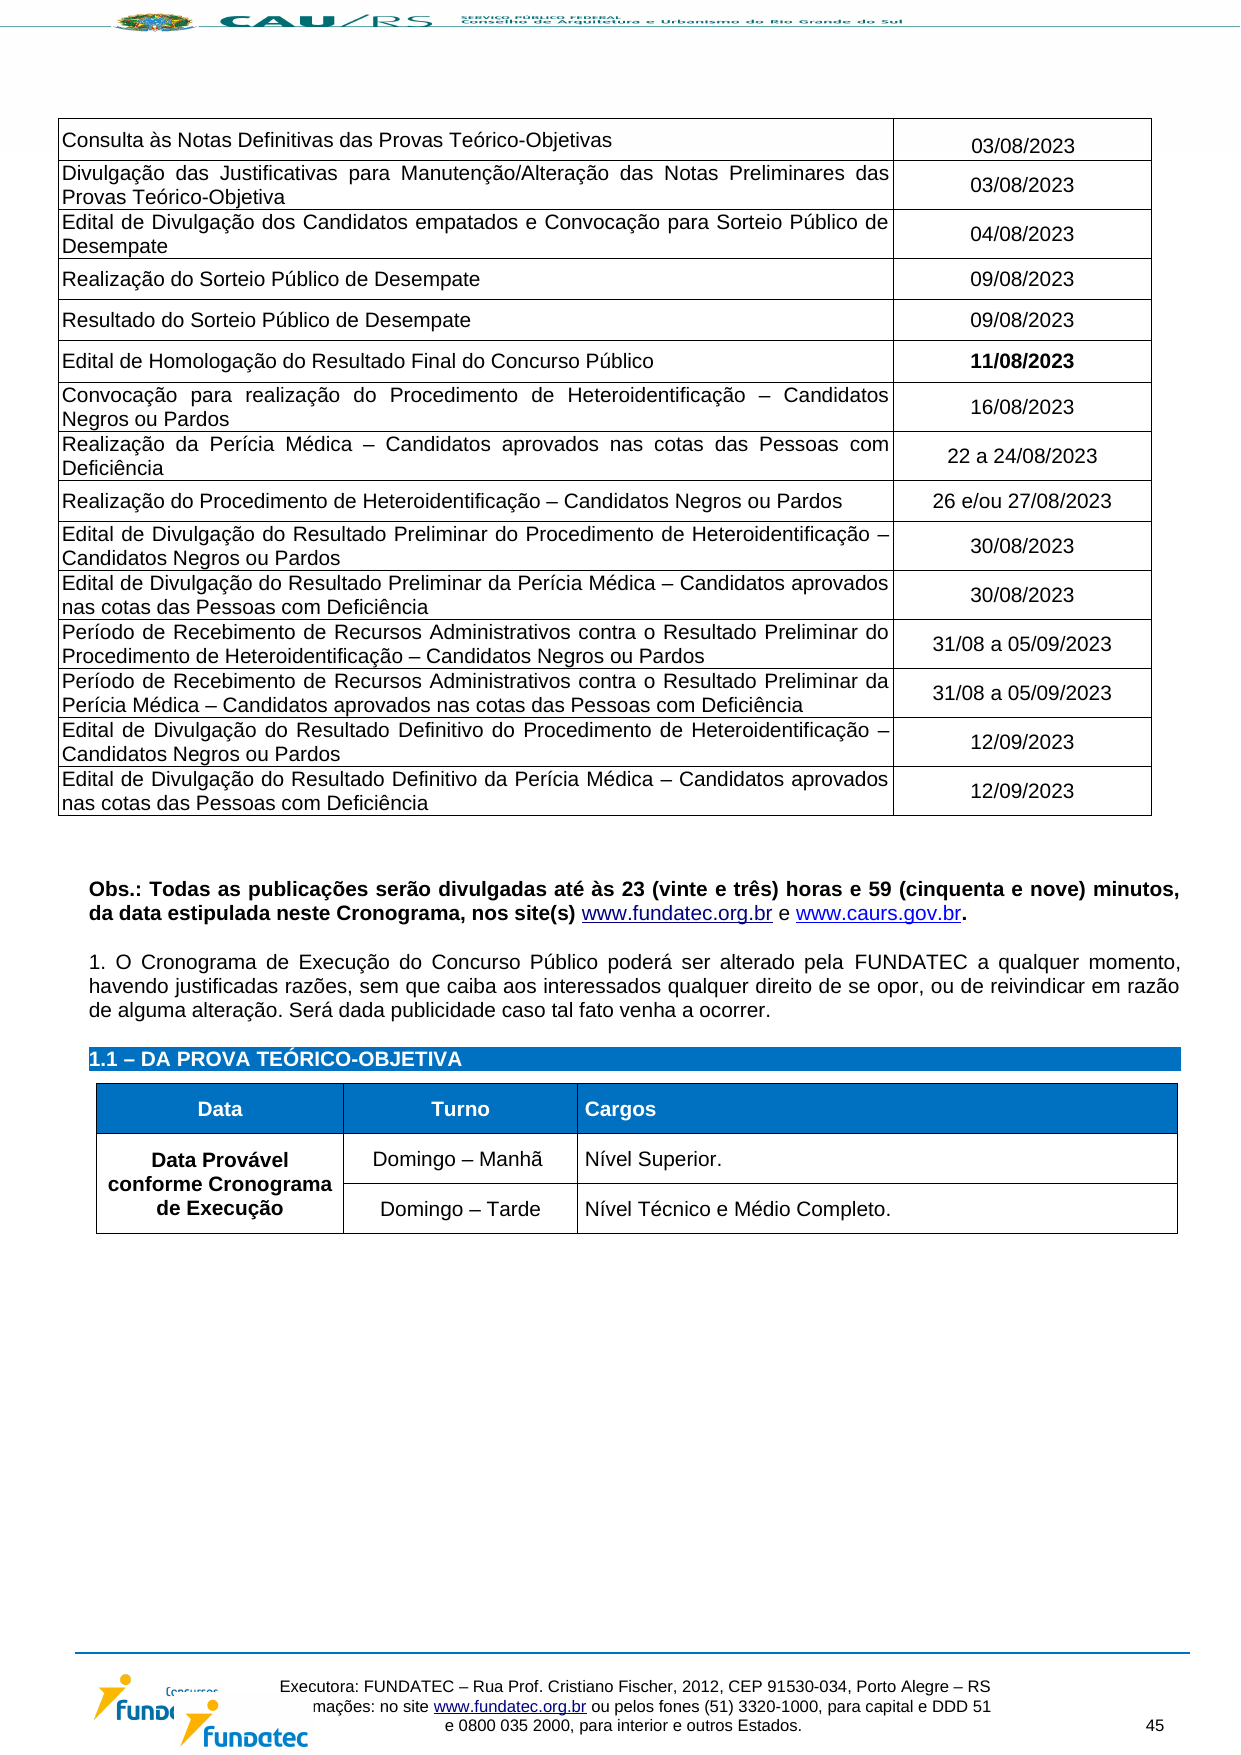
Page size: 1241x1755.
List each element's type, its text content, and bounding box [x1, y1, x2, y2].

table_cell Período de Recebimento de Recursos Administrativos contra o Resultado Preliminar da Perícia Médica – Candidatos aprovados nas cotas das Pessoas com Deficiência [59, 669, 893, 717]
table_cell 31/08 a 05/09/2023 [894, 669, 1151, 717]
table_cell 30/08/2023 [894, 571, 1151, 619]
table_cell Edital de Divulgação dos Candidatos empatados e Convocação para Sorteio Público de Desempate [59, 210, 893, 257]
table_cell 30/08/2023 [894, 522, 1151, 570]
table_cell 03/08/2023 [894, 161, 1151, 208]
table_cell Realização do Sorteio Público de Desempate [59, 259, 893, 299]
table_cell 12/09/2023 [894, 718, 1151, 766]
table_cell Realização do Procedimento de Heteroidentificação – Candidatos Negros ou Pardos [59, 481, 893, 521]
table_cell Nível Técnico e Médio Completo. [578, 1184, 1177, 1233]
table_cell Período de Recebimento de Recursos Administrativos contra o Resultado Preliminar do Procedimento de Heteroidentificação – Candidatos Negros ou Pardos [59, 620, 893, 668]
text 1.1 – DA PROVA TEÓRICO-OBJETIVA [89, 1047, 1181, 1071]
table_cell Realização da Perícia Médica – Candidatos aprovados nas cotas das Pessoas com Deficiência [59, 432, 893, 479]
table_header Data [97, 1084, 343, 1133]
text 1. O Cronograma de Execução do Concurso Público poderá ser alterado pela FUNDATEC a qualquer momento, havendo justificadas razões, sem que caiba aos interessados qualquer direito de se opor, ou de reivindicar em razão de alguma alteração. Será dada publicidade caso tal fato venha a ocorrer. [89, 950, 1181, 1022]
table_cell Edital de Divulgação do Resultado Preliminar da Perícia Médica – Candidatos aprovados nas cotas das Pessoas com Deficiência [59, 571, 893, 619]
table_cell 11/08/2023 [894, 341, 1151, 382]
table_header Cargos [578, 1084, 1177, 1133]
table_cell 09/08/2023 [894, 300, 1151, 340]
table_cell Edital de Homologação do Resultado Final do Concurso Público [59, 341, 893, 382]
table_cell Domingo – Manhã [344, 1134, 577, 1183]
table_cell 31/08 a 05/09/2023 [894, 620, 1151, 668]
table_cell 12/09/2023 [894, 767, 1151, 814]
table_cell Nível Superior. [578, 1134, 1177, 1183]
table_cell Edital de Divulgação do Resultado Definitivo da Perícia Médica – Candidatos aprovados nas cotas das Pessoas com Deficiência [59, 767, 893, 814]
table_cell Data Provável conforme Cronograma de Execução [97, 1134, 343, 1233]
table_cell Edital de Divulgação do Resultado Definitivo do Procedimento de Heteroidentificação – Candidatos Negros ou Pardos [59, 718, 893, 766]
table_cell 26 e/ou 27/08/2023 [894, 481, 1151, 521]
table_cell Resultado do Sorteio Público de Desempate [59, 300, 893, 340]
table_cell Convocação para realização do Procedimento de Heteroidentificação – Candidatos Negros ou Pardos [59, 383, 893, 431]
table_cell Domingo – Tarde [344, 1184, 577, 1233]
table_header Turno [344, 1084, 577, 1133]
table_cell 09/08/2023 [894, 259, 1151, 299]
table_cell 04/08/2023 [894, 210, 1151, 257]
table_cell 16/08/2023 [894, 383, 1151, 431]
table_cell Edital de Divulgação do Resultado Preliminar do Procedimento de Heteroidentificação – Candidatos Negros ou Pardos [59, 522, 893, 570]
table_cell Divulgação das Justificativas para Manutenção/Alteração das Notas Preliminares das Provas Teórico-Objetiva [59, 161, 893, 208]
table_cell 22 a 24/08/2023 [894, 432, 1151, 479]
text Obs.: Todas as publicações serão divulgadas até às 23 (vinte e três) horas e 59 (cinquenta e nove) minutos, da data estipulada neste Cronograma, nos site(s) www.fundatec.org.br e www.caurs.gov.br. [89, 877, 1181, 925]
